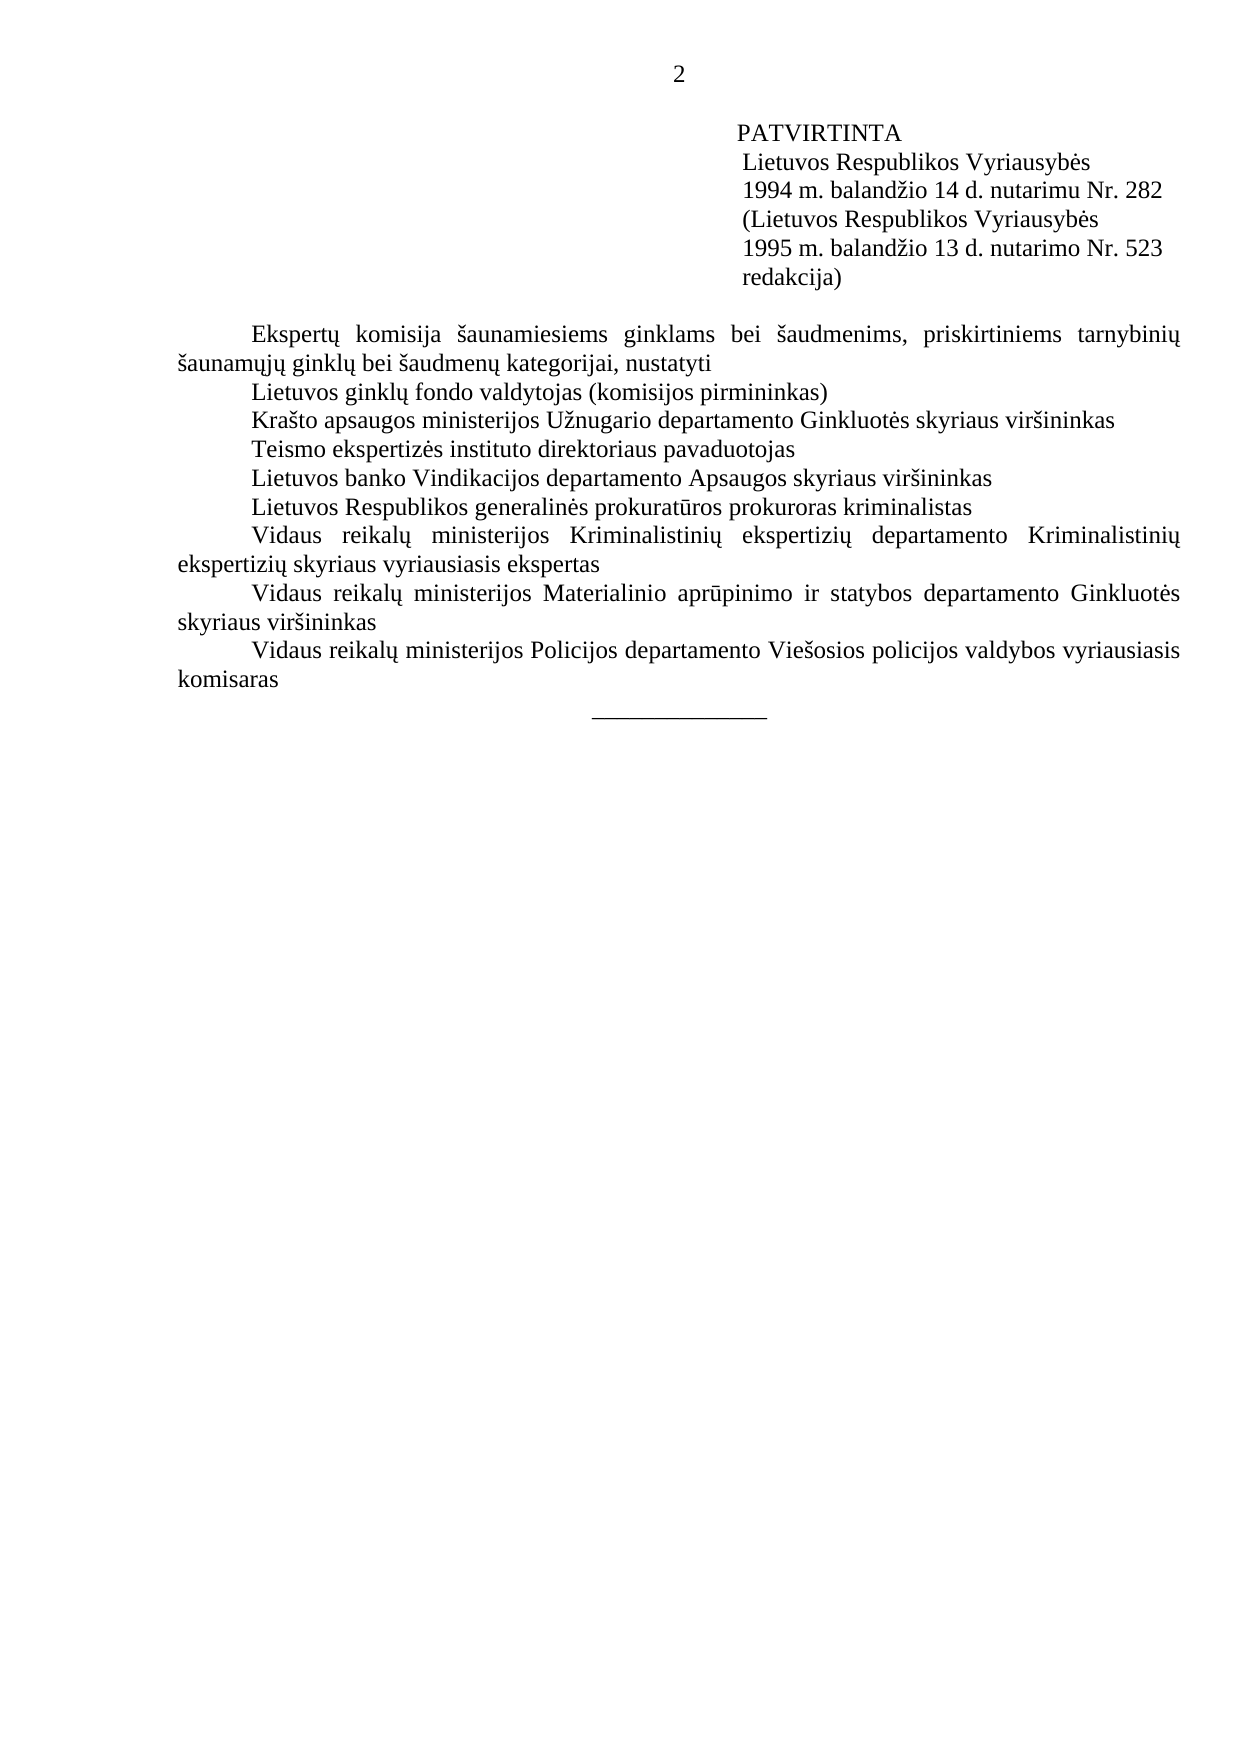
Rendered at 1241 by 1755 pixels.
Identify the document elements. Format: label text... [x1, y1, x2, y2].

text Vidaus reikalų ministerijos Materialinio aprūpinimo ir statybos departamento Ginkluotės skyriaus viršininkas [177, 578, 1181, 636]
text (Lietuvos Respublikos Vyriausybės [177, 204, 1181, 233]
text Lietuvos Respublikos Vyriausybės [177, 147, 1181, 176]
text redakcija) [177, 262, 1181, 291]
text 1995 m. balandžio 13 d. nutarimo Nr. 523 [177, 233, 1181, 262]
text Ekspertų komisija šaunamiesiems ginklams bei šaudmenims, priskirtiniems tarnybinių šaunamųjų ginklų bei šaudmenų kategorijai, nustatyti [177, 319, 1181, 377]
text Vidaus reikalų ministerijos Kriminalistinių ekspertizių departamento Kriminalistinių ekspertizių skyriaus vyriausiasis ekspertas [177, 521, 1181, 578]
text PATVIRTINTA [737, 118, 1181, 147]
text Lietuvos banko Vindikacijos departamento Apsaugos skyriaus viršininkas [177, 463, 1181, 492]
text Lietuvos ginklų fondo valdytojas (komisijos pirmininkas) [177, 377, 1181, 406]
text Vidaus reikalų ministerijos Policijos departamento Viešosios policijos valdybos vyriausiasis komisaras [177, 636, 1181, 693]
text Krašto apsaugos ministerijos Užnugario departamento Ginkluotės skyriaus viršininkas [177, 406, 1181, 434]
text Teismo ekspertizės instituto direktoriaus pavaduotojas [177, 434, 1181, 463]
text ______________ [177, 693, 1181, 722]
text Lietuvos Respublikos generalinės prokuratūros prokuroras kriminalistas [177, 492, 1181, 521]
text 1994 m. balandžio 14 d. nutarimu Nr. 282 [177, 176, 1181, 204]
